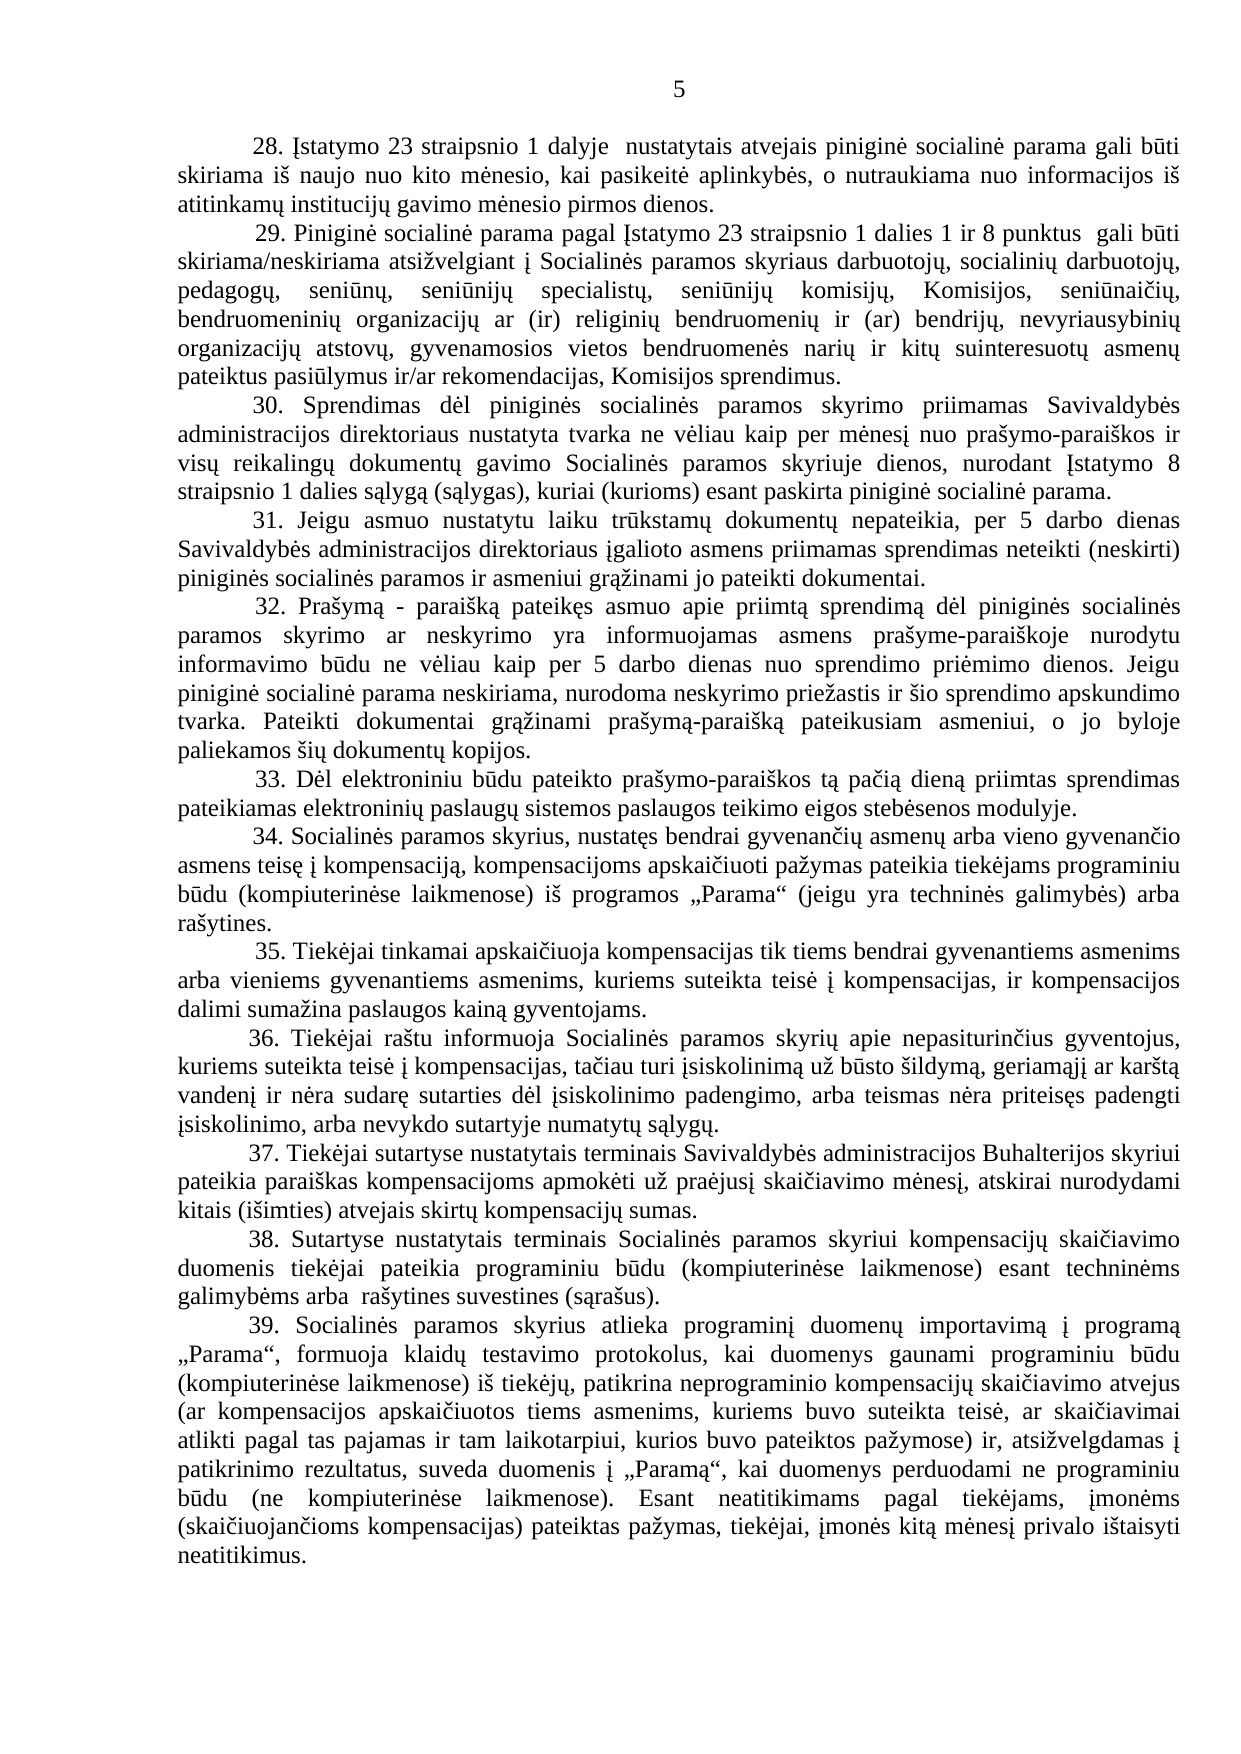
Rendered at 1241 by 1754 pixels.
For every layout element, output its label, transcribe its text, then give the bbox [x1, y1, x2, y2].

text 35. Tiekėjai tinkamai apskaičiuoja kompensacijas tik tiems bendrai gyvenantiems asmenims arba vieniems gyvenantiems asmenims, kuriems suteikta teisė į kompensacijas, ir kompensacijos dalimi sumažina paslaugos kainą gyventojams. [177, 936, 1181, 1023]
text 38. Sutartyse nustatytais terminais Socialinės paramos skyriui kompensacijų skaičiavimo duomenis tiekėjai pateikia programiniu būdu (kompiuterinėse laikmenose) esant techninėms galimybėms arba rašytines suvestines (sąrašus). [177, 1224, 1181, 1310]
text 28. Įstatymo 23 straipsnio 1 dalyje nustatytais atvejais piniginė socialinė parama gali būti skiriama iš naujo nuo kito mėnesio, kai pasikeitė aplinkybės, o nutraukiama nuo informacijos iš atitinkamų institucijų gavimo mėnesio pirmos dienos. [177, 131, 1181, 218]
text 32. Prašymą - paraišką pateikęs asmuo apie priimtą sprendimą dėl piniginės socialinės paramos skyrimo ar neskyrimo yra informuojamas asmens prašyme-paraiškoje nurodytu informavimo būdu ne vėliau kaip per 5 darbo dienas nuo sprendimo priėmimo dienos. Jeigu piniginė socialinė parama neskiriama, nurodoma neskyrimo priežastis ir šio sprendimo apskundimo tvarka. Pateikti dokumentai grąžinami prašymą-paraišką pateikusiam asmeniui, o jo byloje paliekamos šių dokumentų kopijos. [177, 591, 1181, 764]
text 34. Socialinės paramos skyrius, nustatęs bendrai gyvenančių asmenų arba vieno gyvenančio asmens teisę į kompensaciją, kompensacijoms apskaičiuoti pažymas pateikia tiekėjams programiniu būdu (kompiuterinėse laikmenose) iš programos „Parama“ (jeigu yra techninės galimybės) arba rašytines. [177, 821, 1181, 936]
text 31. Jeigu asmuo nustatytu laiku trūkstamų dokumentų nepateikia, per 5 darbo dienas Savivaldybės administracijos direktoriaus įgalioto asmens priimamas sprendimas neteikti (neskirti) piniginės socialinės paramos ir asmeniui grąžinami jo pateikti dokumentai. [177, 505, 1181, 591]
text 36. Tiekėjai raštu informuoja Socialinės paramos skyrių apie nepasiturinčius gyventojus, kuriems suteikta teisė į kompensacijas, tačiau turi įsiskolinimą už būsto šildymą, geriamąjį ar karštą vandenį ir nėra sudarę sutarties dėl įsiskolinimo padengimo, arba teismas nėra priteisęs padengti įsiskolinimo, arba nevykdo sutartyje numatytų sąlygų. [177, 1023, 1181, 1138]
text 37. Tiekėjai sutartyse nustatytais terminais Savivaldybės administracijos Buhalterijos skyriui pateikia paraiškas kompensacijoms apmokėti už praėjusį skaičiavimo mėnesį, atskirai nurodydami kitais (išimties) atvejais skirtų kompensacijų sumas. [177, 1138, 1181, 1224]
text 33. Dėl elektroniniu būdu pateikto prašymo-paraiškos tą pačią dieną priimtas sprendimas pateikiamas elektroninių paslaugų sistemos paslaugos teikimo eigos stebėsenos modulyje. [177, 764, 1181, 821]
text 30. Sprendimas dėl piniginės socialinės paramos skyrimo priimamas Savivaldybės administracijos direktoriaus nustatyta tvarka ne vėliau kaip per mėnesį nuo prašymo-paraiškos ir visų reikalingų dokumentų gavimo Socialinės paramos skyriuje dienos, nurodant Įstatymo 8 straipsnio 1 dalies sąlygą (sąlygas), kuriai (kurioms) esant paskirta piniginė socialinė parama. [177, 390, 1181, 505]
text 29. Piniginė socialinė parama pagal Įstatymo 23 straipsnio 1 dalies 1 ir 8 punktus gali būti skiriama/neskiriama atsižvelgiant į Socialinės paramos skyriaus darbuotojų, socialinių darbuotojų, pedagogų, seniūnų, seniūnijų specialistų, seniūnijų komisijų, Komisijos, seniūnaičių, bendruomeninių organizacijų ar (ir) religinių bendruomenių ir (ar) bendrijų, nevyriausybinių organizacijų atstovų, gyvenamosios vietos bendruomenės narių ir kitų suinteresuotų asmenų pateiktus pasiūlymus ir/ar rekomendacijas, Komisijos sprendimus. [177, 218, 1181, 390]
text 39. Socialinės paramos skyrius atlieka programinį duomenų importavimą į programą „Parama“, formuoja klaidų testavimo protokolus, kai duomenys gaunami programiniu būdu (kompiuterinėse laikmenose) iš tiekėjų, patikrina neprograminio kompensacijų skaičiavimo atvejus (ar kompensacijos apskaičiuotos tiems asmenims, kuriems buvo suteikta teisė, ar skaičiavimai atlikti pagal tas pajamas ir tam laikotarpiui, kurios buvo pateiktos pažymose) ir, atsižvelgdamas į patikrinimo rezultatus, suveda duomenis į „Paramą“, kai duomenys perduodami ne programiniu būdu (ne kompiuterinėse laikmenose). Esant neatitikimams pagal tiekėjams, įmonėms (skaičiuojančioms kompensacijas) pateiktas pažymas, tiekėjai, įmonės kitą mėnesį privalo ištaisyti neatitikimus. [177, 1310, 1181, 1569]
